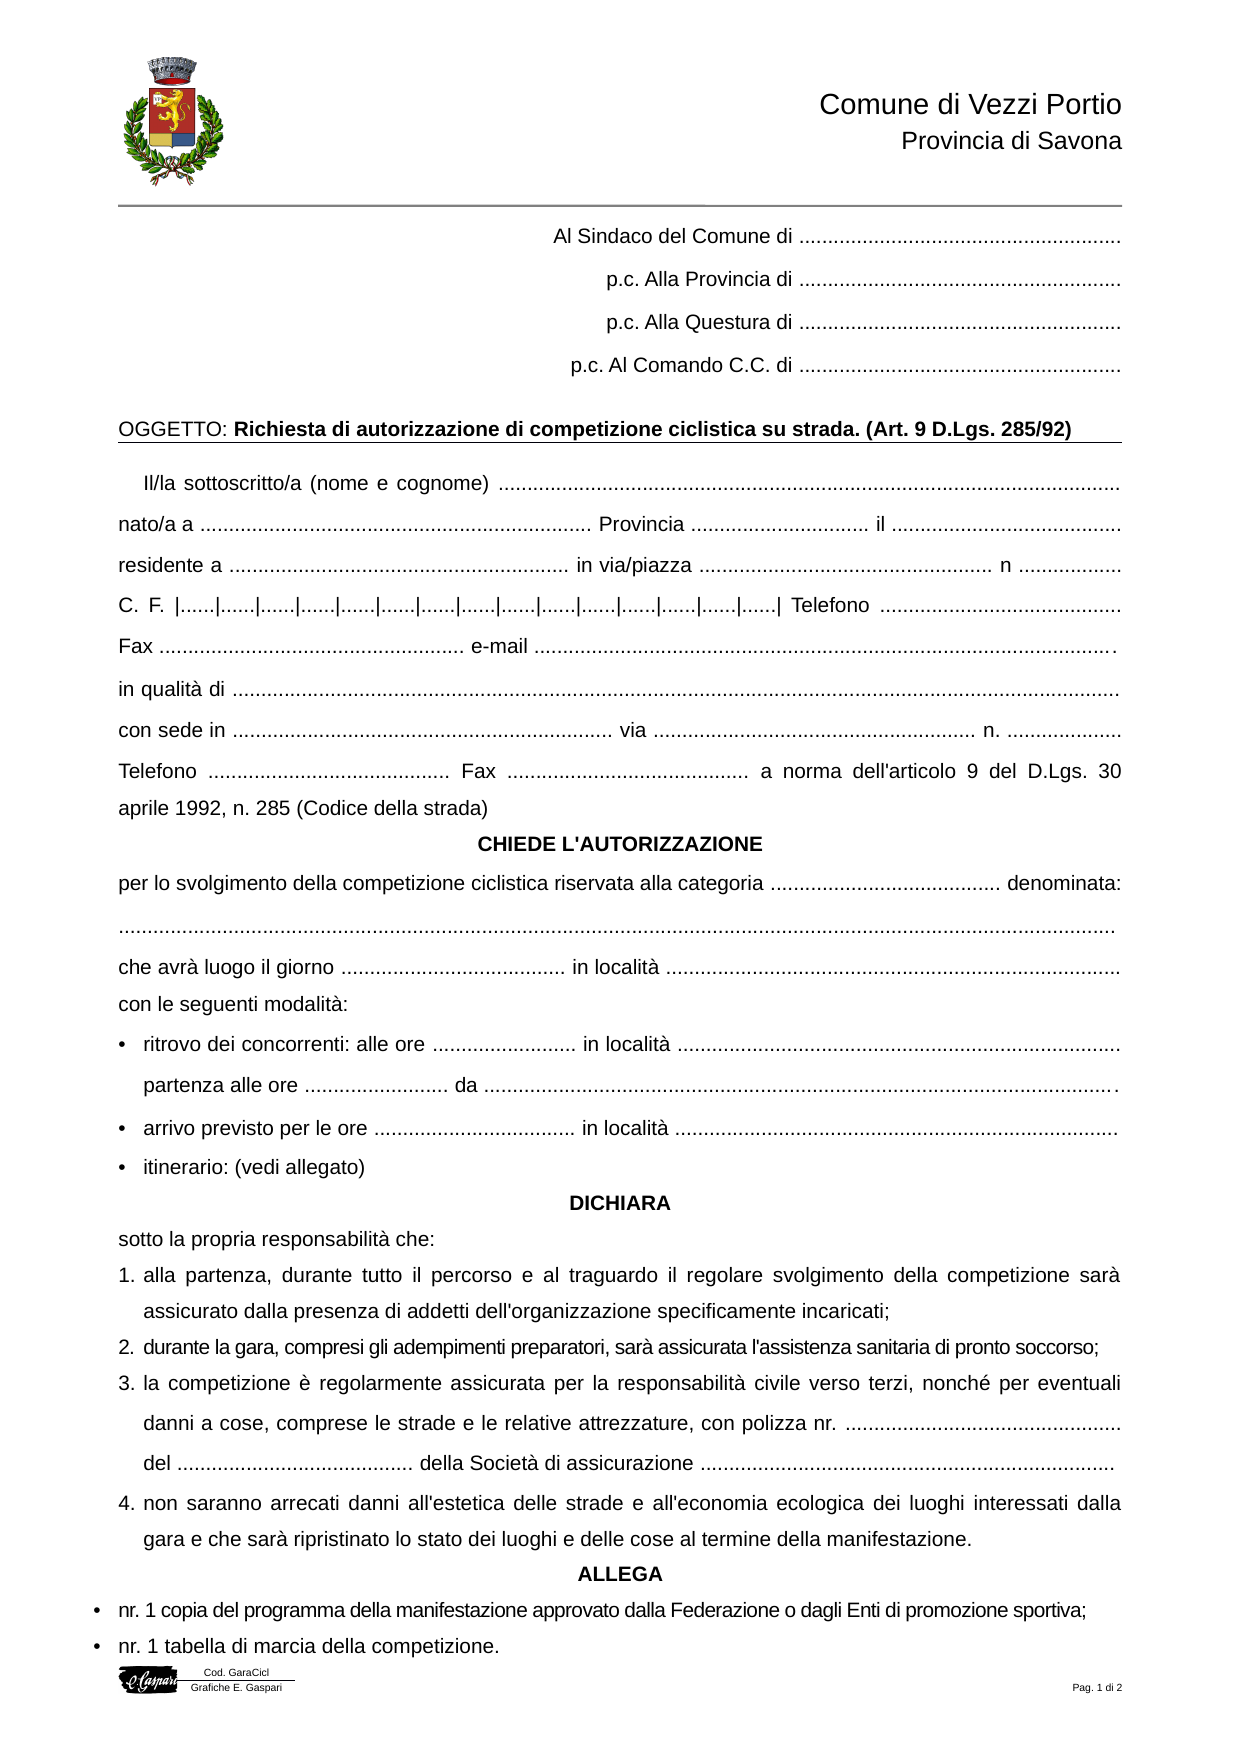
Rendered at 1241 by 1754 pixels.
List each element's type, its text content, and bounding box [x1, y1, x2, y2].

text DICHIARA [118, 1191, 1122, 1215]
text • nr. 1 tabella di marcia della competizione. [93, 1634, 1122, 1658]
text OGGETTO: Richiesta di autorizzazione di competizione ciclistica su strada. (Art. 9 D.Lgs. 285/92) [118, 416, 1122, 442]
text 3. la competizione è regolarmente assicurata per la responsabilità civile verso terzi, nonché per eventuali danni a cose, comprese le strade e le relative attrezzature, con polizza nr. ................................................ del ......................................... della Società di assicurazione ........................................................................ [118, 1371, 1122, 1476]
picture [118, 1665, 178, 1694]
text • arrivo previsto per le ore ................................... in località ............................................................................. [118, 1112, 1122, 1141]
text Comune di Vezzi Portio [224, 87, 1122, 121]
text Provincia di Savona [224, 126, 1122, 155]
text Al Sindaco del Comune di ........................................................ [443, 220, 1122, 249]
text ALLEGA [118, 1562, 1122, 1586]
text in qualità di .......................................................................................................................................................... con sede in .................................................................. via ........................................................ n. .................... Telefono .......................................... Fax .......................................... a norma dell'articolo 9 del D.Lgs. 30 aprile 1992, n. 285 (Codice della strada) [118, 673, 1122, 819]
text 4. non saranno arrecati danni all'estetica delle strade e all'economia ecologica dei luoghi interessati dalla gara e che sarà ripristinato lo stato dei luoghi e delle cose al termine della manifestazione. [118, 1490, 1122, 1550]
text p.c. Al Comando C.C. di ........................................................ [443, 349, 1122, 378]
text ............................................................................................................................................................................. che avrà luogo il giorno ....................................... in località ............................................................................... con le seguenti modalità: [118, 911, 1122, 1016]
text per lo svolgimento della competizione ciclistica riservata alla categoria ........................................ denominata: [118, 867, 1122, 896]
text • nr. 1 copia del programma della manifestazione approvato dalla Federazione o dagli Enti di promozione sportiva; [93, 1598, 1122, 1622]
text 2. durante la gara, compresi gli adempimenti preparatori, sarà assicurata l'assistenza sanitaria di pronto soccorso; [118, 1335, 1122, 1359]
text • itinerario: (vedi allegato) [118, 1155, 1122, 1179]
text 1. alla partenza, durante tutto il percorso e al traguardo il regolare svolgimento della competizione sarà assicurato dalla presenza di addetti dell'organizzazione specificamente incaricati; [118, 1263, 1122, 1323]
text CHIEDE L'AUTORIZZAZIONE [118, 832, 1122, 856]
picture [122, 57, 224, 188]
text p.c. Alla Provincia di ........................................................ [443, 263, 1122, 292]
text • ritrovo dei concorrenti: alle ore ......................... in località ............................................................................. partenza alle ore ......................... da .............................................................................................................. [118, 1028, 1122, 1097]
text Il/la sottoscritto/a (nome e cognome) ............................................................................................................ nato/a a .................................................................... Provincia ............................... il ........................................ residente a ........................................................... in via/piazza ................................................... n .................. C. F. |......|......|......|......|......|......|......|......|......|......|......|......|......|......|......| Telefono .......................................... Fax ..................................................... e-mail ..................................................................................................... [118, 467, 1122, 659]
text sotto la propria responsabilità che: [118, 1227, 1122, 1251]
text p.c. Alla Questura di ........................................................ [443, 306, 1122, 335]
